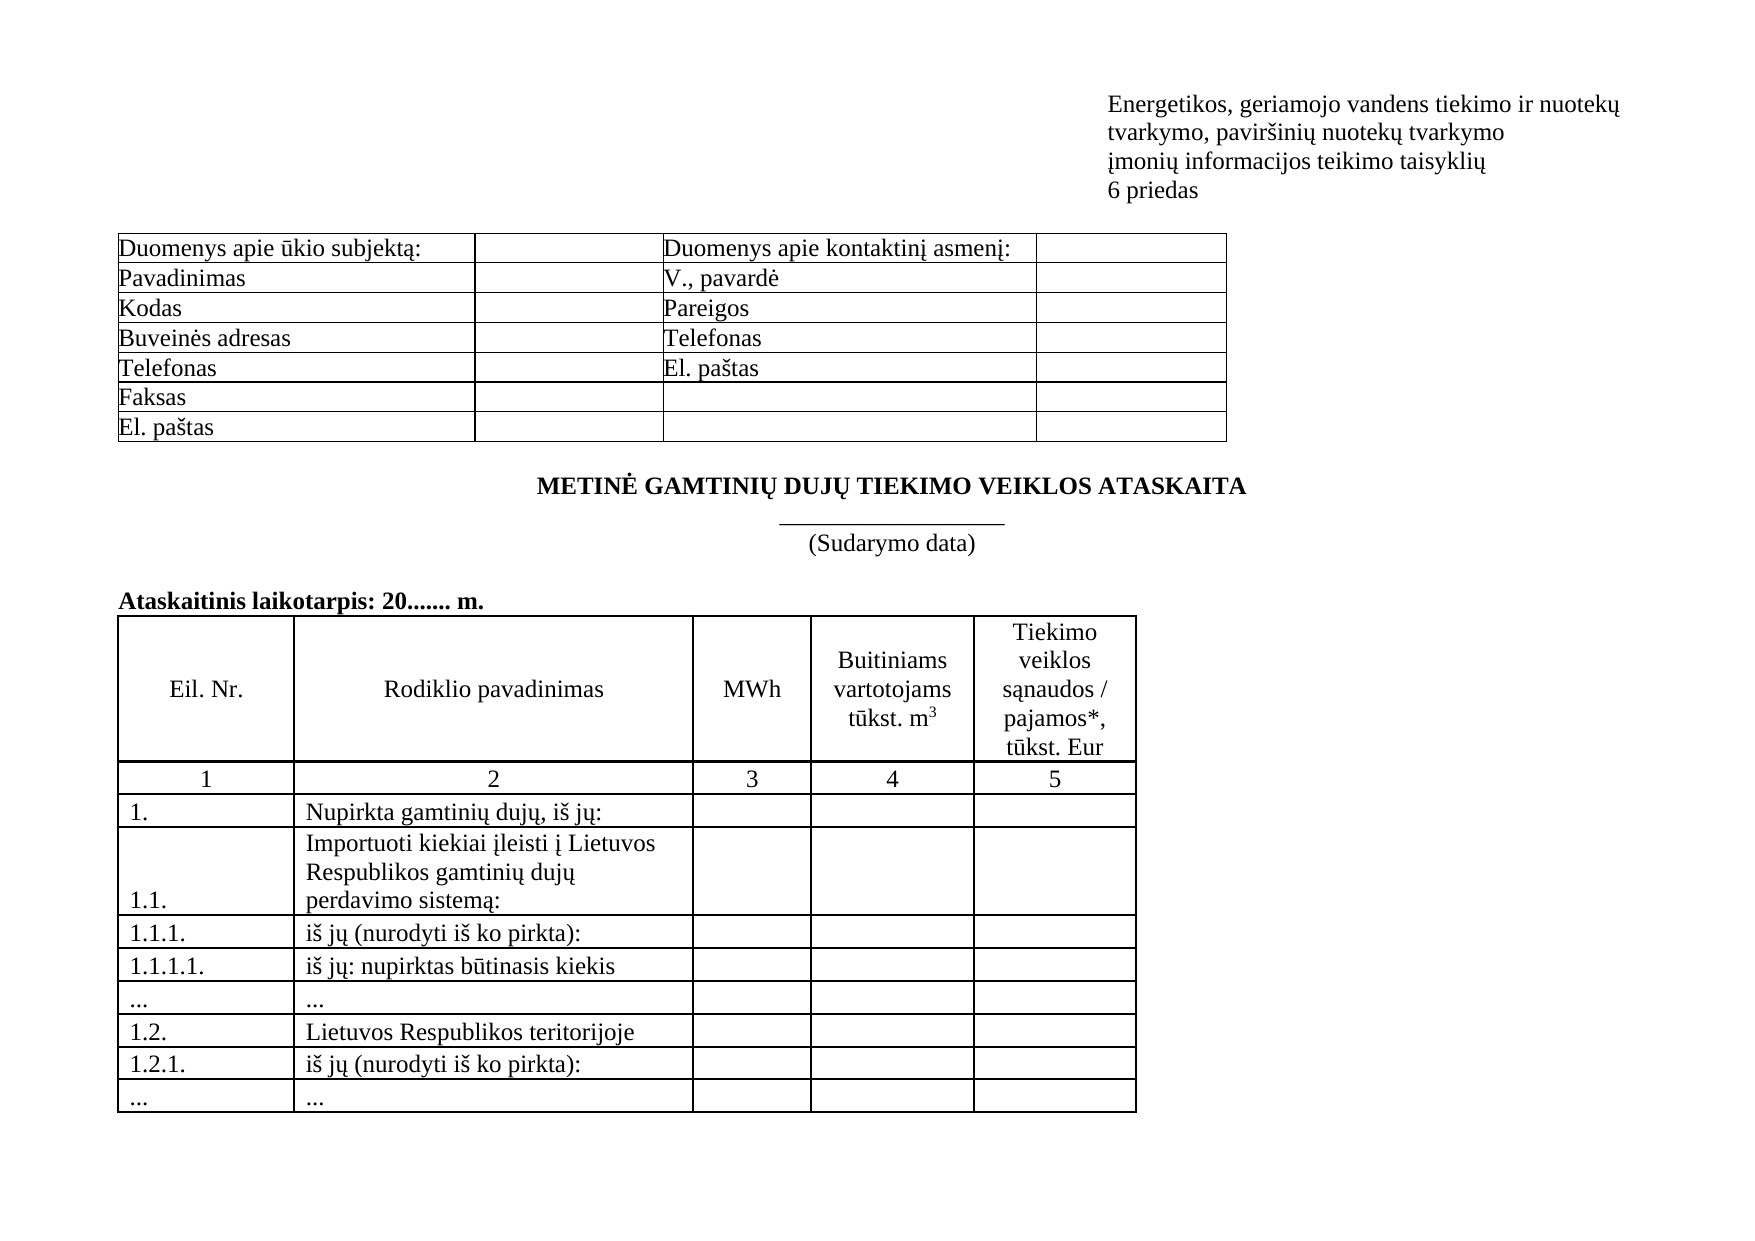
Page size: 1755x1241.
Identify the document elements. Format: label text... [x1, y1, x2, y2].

table_cell [694, 1015, 810, 1046]
text Ataskaitinis laikotarpis: 20....... m. [118, 586, 1666, 614]
table_cell [476, 263, 663, 292]
table_cell [694, 1048, 810, 1078]
table_cell Pavadinimas [119, 263, 474, 292]
text tvarkymo, paviršinių nuotekų tvarkymo [1107, 117, 1666, 146]
table_cell Pareigos [664, 293, 1036, 322]
table_header Buitiniams vartotojams tūkst. m3 [812, 617, 973, 760]
table_header Duomenys apie kontaktinį asmenį: [664, 234, 1036, 262]
table_cell El. paštas [664, 353, 1036, 381]
table_cell Telefonas [664, 323, 1036, 352]
table_cell 5 [975, 763, 1135, 793]
table_cell 1.1. [119, 828, 293, 914]
table_cell [664, 383, 1036, 411]
table_cell iš jų: nupirktas būtinasis kiekis [295, 949, 692, 980]
table_cell [1037, 353, 1226, 381]
table_cell [1037, 383, 1226, 411]
text METINĖ GAMTINIŲ DUJŲ TIEKIMO VEIKLOS ATASKAITA [118, 471, 1666, 499]
table_header [476, 234, 663, 262]
table_cell iš jų (nurodyti iš ko pirkta): [295, 916, 692, 947]
table_cell [975, 916, 1135, 947]
table_cell Buveinės adresas [119, 323, 474, 352]
table_cell [694, 828, 810, 914]
table_cell [476, 412, 663, 441]
table_cell Lietuvos Respublikos teritorijoje [295, 1015, 692, 1046]
table_cell [975, 1048, 1135, 1078]
table_cell [812, 1080, 973, 1111]
table_cell Nupirkta gamtinių dujų, iš jų: [295, 795, 692, 826]
table_header MWh [694, 617, 810, 760]
table_cell [476, 293, 663, 322]
text __________________ [118, 499, 1666, 528]
table_cell [812, 916, 973, 947]
text įmonių informacijos teikimo taisyklių [1107, 146, 1666, 175]
table_cell iš jų (nurodyti iš ko pirkta): [295, 1048, 692, 1078]
table_cell [694, 916, 810, 947]
table_cell ... [119, 1080, 293, 1111]
table_cell [476, 323, 663, 352]
table_cell 1.2.1. [119, 1048, 293, 1078]
table_cell [812, 1048, 973, 1078]
table_cell Kodas [119, 293, 474, 322]
table_cell 1 [119, 763, 293, 793]
table_cell Telefonas [119, 353, 474, 381]
table_cell [975, 795, 1135, 826]
table_cell [812, 795, 973, 826]
table_cell 1.1.1. [119, 916, 293, 947]
table_cell [1037, 323, 1226, 352]
table_cell [975, 982, 1135, 1013]
table_cell 1.1.1.1. [119, 949, 293, 980]
table_cell Faksas [119, 383, 474, 411]
table_header Tiekimo veiklos sąnaudos / pajamos*, tūkst. Eur [975, 617, 1135, 760]
table_cell [476, 383, 663, 411]
table_cell [812, 982, 973, 1013]
table_cell [694, 982, 810, 1013]
table_cell [812, 1015, 973, 1046]
table_cell ... [295, 982, 692, 1013]
table_cell [812, 949, 973, 980]
table_cell [1037, 263, 1226, 292]
table_cell [694, 1080, 810, 1111]
table_cell El. paštas [119, 412, 474, 441]
table_header Duomenys apie ūkio subjektą: [119, 234, 474, 262]
table_cell [694, 795, 810, 826]
table_header [1037, 234, 1226, 262]
table_cell 4 [812, 763, 973, 793]
table_cell 2 [295, 763, 692, 793]
table_cell [975, 949, 1135, 980]
table_cell [1037, 293, 1226, 322]
table_cell [476, 353, 663, 381]
table_header Rodiklio pavadinimas [295, 617, 692, 760]
table_cell 1.2. [119, 1015, 293, 1046]
table_cell [812, 828, 973, 914]
table_cell [975, 828, 1135, 914]
table_cell [1037, 412, 1226, 441]
table_cell [694, 949, 810, 980]
text Energetikos, geriamojo vandens tiekimo ir nuotekų [1107, 89, 1666, 117]
table_cell Importuoti kiekiai įleisti į Lietuvos Respublikos gamtinių dujų perdavimo sistemą: [295, 828, 692, 914]
text (Sudarymo data) [118, 528, 1666, 557]
table_cell [975, 1080, 1135, 1111]
table_cell V., pavardė [664, 263, 1036, 292]
table_cell ... [119, 982, 293, 1013]
table_header Eil. Nr. [119, 617, 293, 760]
table_cell [975, 1015, 1135, 1046]
table_cell 3 [694, 763, 810, 793]
text 6 priedas [1107, 175, 1666, 204]
table_cell [664, 412, 1036, 441]
table_cell 1. [119, 795, 293, 826]
table_cell ... [295, 1080, 692, 1111]
